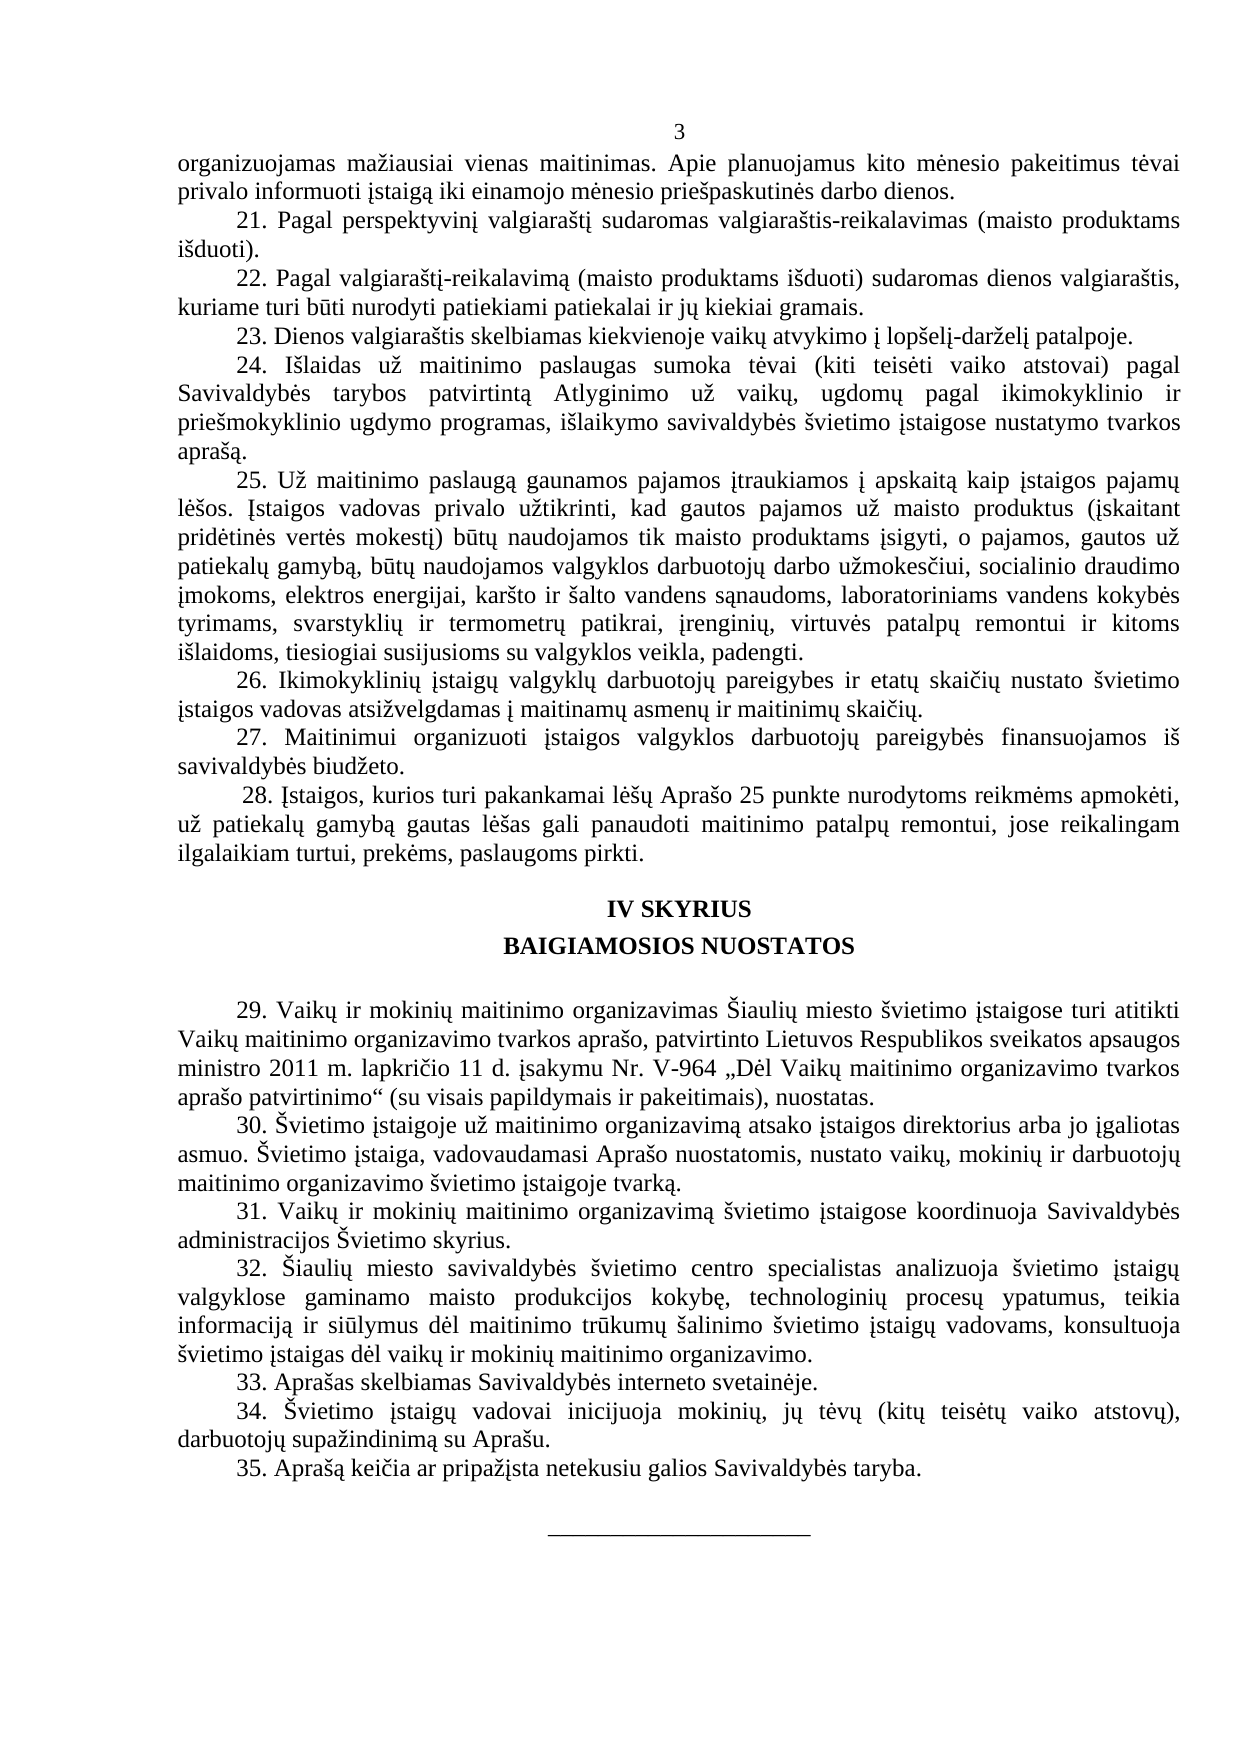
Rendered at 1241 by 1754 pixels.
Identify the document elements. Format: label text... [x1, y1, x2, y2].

text 27. Maitinimui organizuoti įstaigos valgyklos darbuotojų pareigybės finansuojamos iš savivaldybės biudžeto. [177, 723, 1181, 780]
text 22. Pagal valgiaraštį-reikalavimą (maisto produktams išduoti) sudaromas dienos valgiaraštis, kuriame turi būti nurodyti patiekiami patiekalai ir jų kiekiai gramais. [177, 263, 1181, 321]
text 35. Aprašą keičia ar pripažįsta netekusiu galios Savivaldybės taryba. [177, 1454, 1181, 1482]
text IV SKYRIUS [177, 895, 1181, 923]
text 33. Aprašas skelbiamas Savivaldybės interneto svetainėje. [177, 1368, 1181, 1397]
text 21. Pagal perspektyvinį valgiaraštį sudaromas valgiaraštis-reikalavimas (maisto produktams išduoti). [177, 205, 1181, 263]
text 25. Už maitinimo paslaugą gaunamos pajamos įtraukiamos į apskaitą kaip įstaigos pajamų lėšos. Įstaigos vadovas privalo užtikrinti, kad gautos pajamos už maisto produktus (įskaitant pridėtinės vertės mokestį) būtų naudojamos tik maisto produktams įsigyti, o pajamos, gautos už patiekalų gamybą, būtų naudojamos valgyklos darbuotojų darbo užmokesčiui, socialinio draudimo įmokoms, elektros energijai, karšto ir šalto vandens sąnaudoms, laboratoriniams vandens kokybės tyrimams, svarstyklių ir termometrų patikrai, įrenginių, virtuvės patalpų remontui ir kitoms išlaidoms, tiesiogiai susijusioms su valgyklos veikla, padengti. [177, 465, 1181, 666]
text 30. Švietimo įstaigoje už maitinimo organizavimą atsako įstaigos direktorius arba jo įgaliotas asmuo. Švietimo įstaiga, vadovaudamasi Aprašo nuostatomis, nustato vaikų, mokinių ir darbuotojų maitinimo organizavimo švietimo įstaigoje tvarką. [177, 1111, 1181, 1197]
text 34. Švietimo įstaigų vadovai inicijuoja mokinių, jų tėvų (kitų teisėtų vaiko atstovų), darbuotojų supažindinimą su Aprašu. [177, 1397, 1181, 1454]
text 28. Įstaigos, kurios turi pakankamai lėšų Aprašo 25 punkte nurodytoms reikmėms apmokėti, už patiekalų gamybą gautas lėšas gali panaudoti maitinimo patalpų remontui, jose reikalingam ilgalaikiam turtui, prekėms, paslaugoms pirkti. [177, 780, 1181, 866]
text 31. Vaikų ir mokinių maitinimo organizavimą švietimo įstaigose koordinuoja Savivaldybės administracijos Švietimo skyrius. [177, 1197, 1181, 1254]
text 23. Dienos valgiaraštis skelbiamas kiekvienoje vaikų atvykimo į lopšelį-darželį patalpoje. [177, 321, 1181, 350]
text 26. Ikimokyklinių įstaigų valgyklų darbuotojų pareigybes ir etatų skaičių nustato švietimo įstaigos vadovas atsižvelgdamas į maitinamų asmenų ir maitinimų skaičių. [177, 666, 1181, 723]
text _____________________ [177, 1511, 1181, 1539]
text 24. Išlaidas už maitinimo paslaugas sumoka tėvai (kiti teisėti vaiko atstovai) pagal Savivaldybės tarybos patvirtintą Atlyginimo už vaikų, ugdomų pagal ikimokyklinio ir priešmokyklinio ugdymo programas, išlaikymo savivaldybės švietimo įstaigose nustatymo tvarkos aprašą. [177, 350, 1181, 465]
text organizuojamas mažiausiai vienas maitinimas. Apie planuojamus kito mėnesio pakeitimus tėvai privalo informuoti įstaigą iki einamojo mėnesio priešpaskutinės darbo dienos. [177, 148, 1181, 205]
text 29. Vaikų ir mokinių maitinimo organizavimas Šiaulių miesto švietimo įstaigose turi atitikti Vaikų maitinimo organizavimo tvarkos aprašo, patvirtinto Lietuvos Respublikos sveikatos apsaugos ministro 2011 m. lapkričio 11 d. įsakymu Nr. V-964 „Dėl Vaikų maitinimo organizavimo tvarkos aprašo patvirtinimo“ (su visais papildymais ir pakeitimais), nuostatas. [177, 996, 1181, 1111]
text 32. Šiaulių miesto savivaldybės švietimo centro specialistas analizuoja švietimo įstaigų valgyklose gaminamo maisto produkcijos kokybę, technologinių procesų ypatumus, teikia informaciją ir siūlymus dėl maitinimo trūkumų šalinimo švietimo įstaigų vadovams, konsultuoja švietimo įstaigas dėl vaikų ir mokinių maitinimo organizavimo. [177, 1254, 1181, 1368]
text BAIGIAMOSIOS NUOSTATOS [177, 931, 1181, 959]
